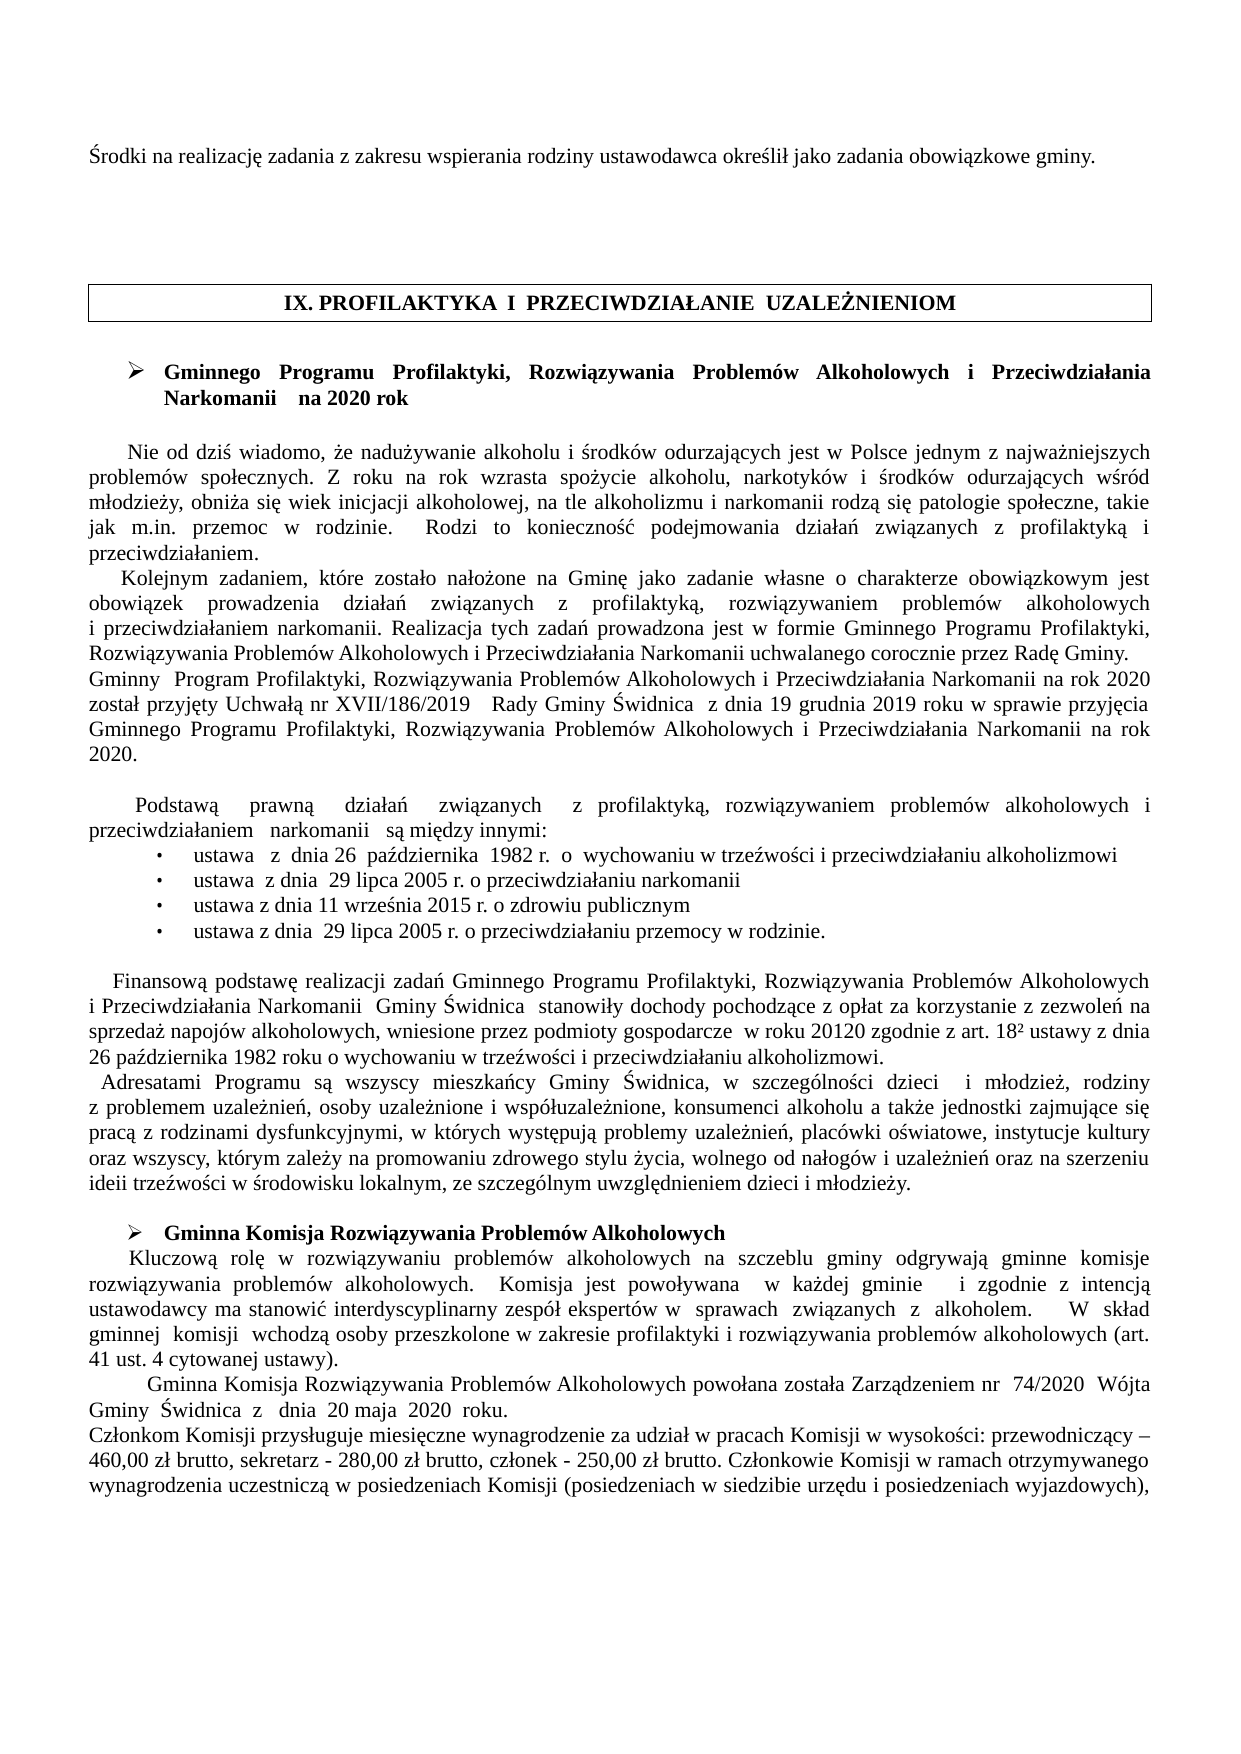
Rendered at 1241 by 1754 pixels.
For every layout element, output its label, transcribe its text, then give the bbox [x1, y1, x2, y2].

list ustawa z dnia 11 września 2015 r. o zdrowiu publicznym [156, 892, 1152, 918]
text [88, 118, 1152, 143]
list ustawa z dnia 26 października 1982 r. o wychowaniu w trzeźwości i przeciwdziałaniu alkoholizmowi [156, 842, 1152, 867]
text Członkom Komisji przysługuje miesięczne wynagrodzenie za udział w pracach Komisji w wysokości: przewodniczący – 460,00 zł brutto, sekretarz - 280,00 zł brutto, członek - 250,00 zł brutto. Członkowie Komisji w ramach otrzymywanego wynagrodzenia uczestniczą w posiedzeniach Komisji (posiedzeniach w siedzibie urzędu i posiedzeniach wyjazdowych), [88, 1422, 1152, 1497]
text Nie od dziś wiadomo, że nadużywanie alkoholu i środków odurzających jest w Polsce jednym z najważniejszych problemów społecznych. Z roku na rok wzrasta spożycie alkoholu, narkotyków i środków odurzających wśród młodzieży, obniża się wiek inicjacji alkoholowej, na tle alkoholizmu i narkomanii rodzą się patologie społeczne, takie jak m.in. przemoc w rodzinie. Rodzi to konieczność podejmowania działań związanych z profilaktyką i przeciwdziałaniem. [88, 439, 1152, 565]
text Kolejnym zadaniem, które zostało nałożone na Gminę jako zadanie własne o charakterze obowiązkowym jest obowiązek prowadzenia działań związanych z profilaktyką, rozwiązywaniem problemów alkoholowych i przeciwdziałaniem narkomanii. Realizacja tych zadań prowadzona jest w formie Gminnego Programu Profilaktyki, Rozwiązywania Problemów Alkoholowych i Przeciwdziałania Narkomanii uchwalanego corocznie przez Radę Gminy. [88, 565, 1152, 666]
text Środki na realizację zadania z zakresu wspierania rodziny ustawodawca określił jako zadania obowiązkowe gminy. [88, 143, 1152, 168]
table_header IX. PROFILAKTYKA I PRZECIWDZIAŁANIE UZALEŻNIENIOM [89, 285, 1151, 321]
list ustawa z dnia 29 lipca 2005 r. o przeciwdziałaniu przemocy w rodzinie. [156, 918, 1152, 943]
list Gminnego Programu Profilaktyki, Rozwiązywania Problemów Alkoholowych i Przeciwdziałania Narkomanii na 2020 rok [126, 359, 1152, 410]
text Kluczową rolę w rozwiązywaniu problemów alkoholowych na szczeblu gminy odgrywają gminne komisje rozwiązywania problemów alkoholowych. Komisja jest powoływana w każdej gminie i zgodnie z intencją ustawodawcy ma stanowić interdyscyplinarny zespół ekspertów w sprawach związanych z alkoholem. W skład gminnej komisji wchodzą osoby przeszkolone w zakresie profilaktyki i rozwiązywania problemów alkoholowych (art. 41 ust. 4 cytowanej ustawy). [88, 1245, 1152, 1371]
text Adresatami Programu są wszyscy mieszkańcy Gminy Świdnica, w szczególności dzieci i młodzież, rodziny z problemem uzależnień, osoby uzależnione i współuzależnione, konsumenci alkoholu a także jednostki zajmujące się pracą z rodzinami dysfunkcyjnymi, w których występują problemy uzależnień, placówki oświatowe, instytucje kultury oraz wszyscy, którym zależy na promowaniu zdrowego stylu życia, wolnego od nałogów i uzależnień oraz na szerzeniu ideii trzeźwości w środowisku lokalnym, ze szczególnym uwzględnieniem dzieci i młodzieży. [88, 1069, 1152, 1195]
list Gminna Komisja Rozwiązywania Problemów Alkoholowych [126, 1220, 1152, 1245]
text Gminna Komisja Rozwiązywania Problemów Alkoholowych powołana została Zarządzeniem nr 74/2020 Wójta Gminy Świdnica z dnia 20 maja 2020 roku. [88, 1371, 1152, 1422]
list ustawa z dnia 29 lipca 2005 r. o przeciwdziałaniu narkomanii [156, 867, 1152, 892]
text Finansową podstawę realizacji zadań Gminnego Programu Profilaktyki, Rozwiązywania Problemów Alkoholowych i Przeciwdziałania Narkomanii Gminy Świdnica stanowiły dochody pochodzące z opłat za korzystanie z zezwoleń na sprzedaż napojów alkoholowych, wniesione przez podmioty gospodarcze w roku 20120 zgodnie z art. 18² ustawy z dnia 26 października 1982 roku o wychowaniu w trzeźwości i przeciwdziałaniu alkoholizmowi. [88, 968, 1152, 1069]
text Podstawą prawną działań związanych z profilaktyką, rozwiązywaniem problemów alkoholowych i przeciwdziałaniem narkomanii są między innymi: [88, 792, 1152, 842]
text Gminny Program Profilaktyki, Rozwiązywania Problemów Alkoholowych i Przeciwdziałania Narkomanii na rok 2020 został przyjęty Uchwałą nr XVII/186/2019 Rady Gminy Świdnica z dnia 19 grudnia 2019 roku w sprawie przyjęcia Gminnego Programu Profilaktyki, Rozwiązywania Problemów Alkoholowych i Przeciwdziałania Narkomanii na rok 2020. [88, 666, 1152, 766]
